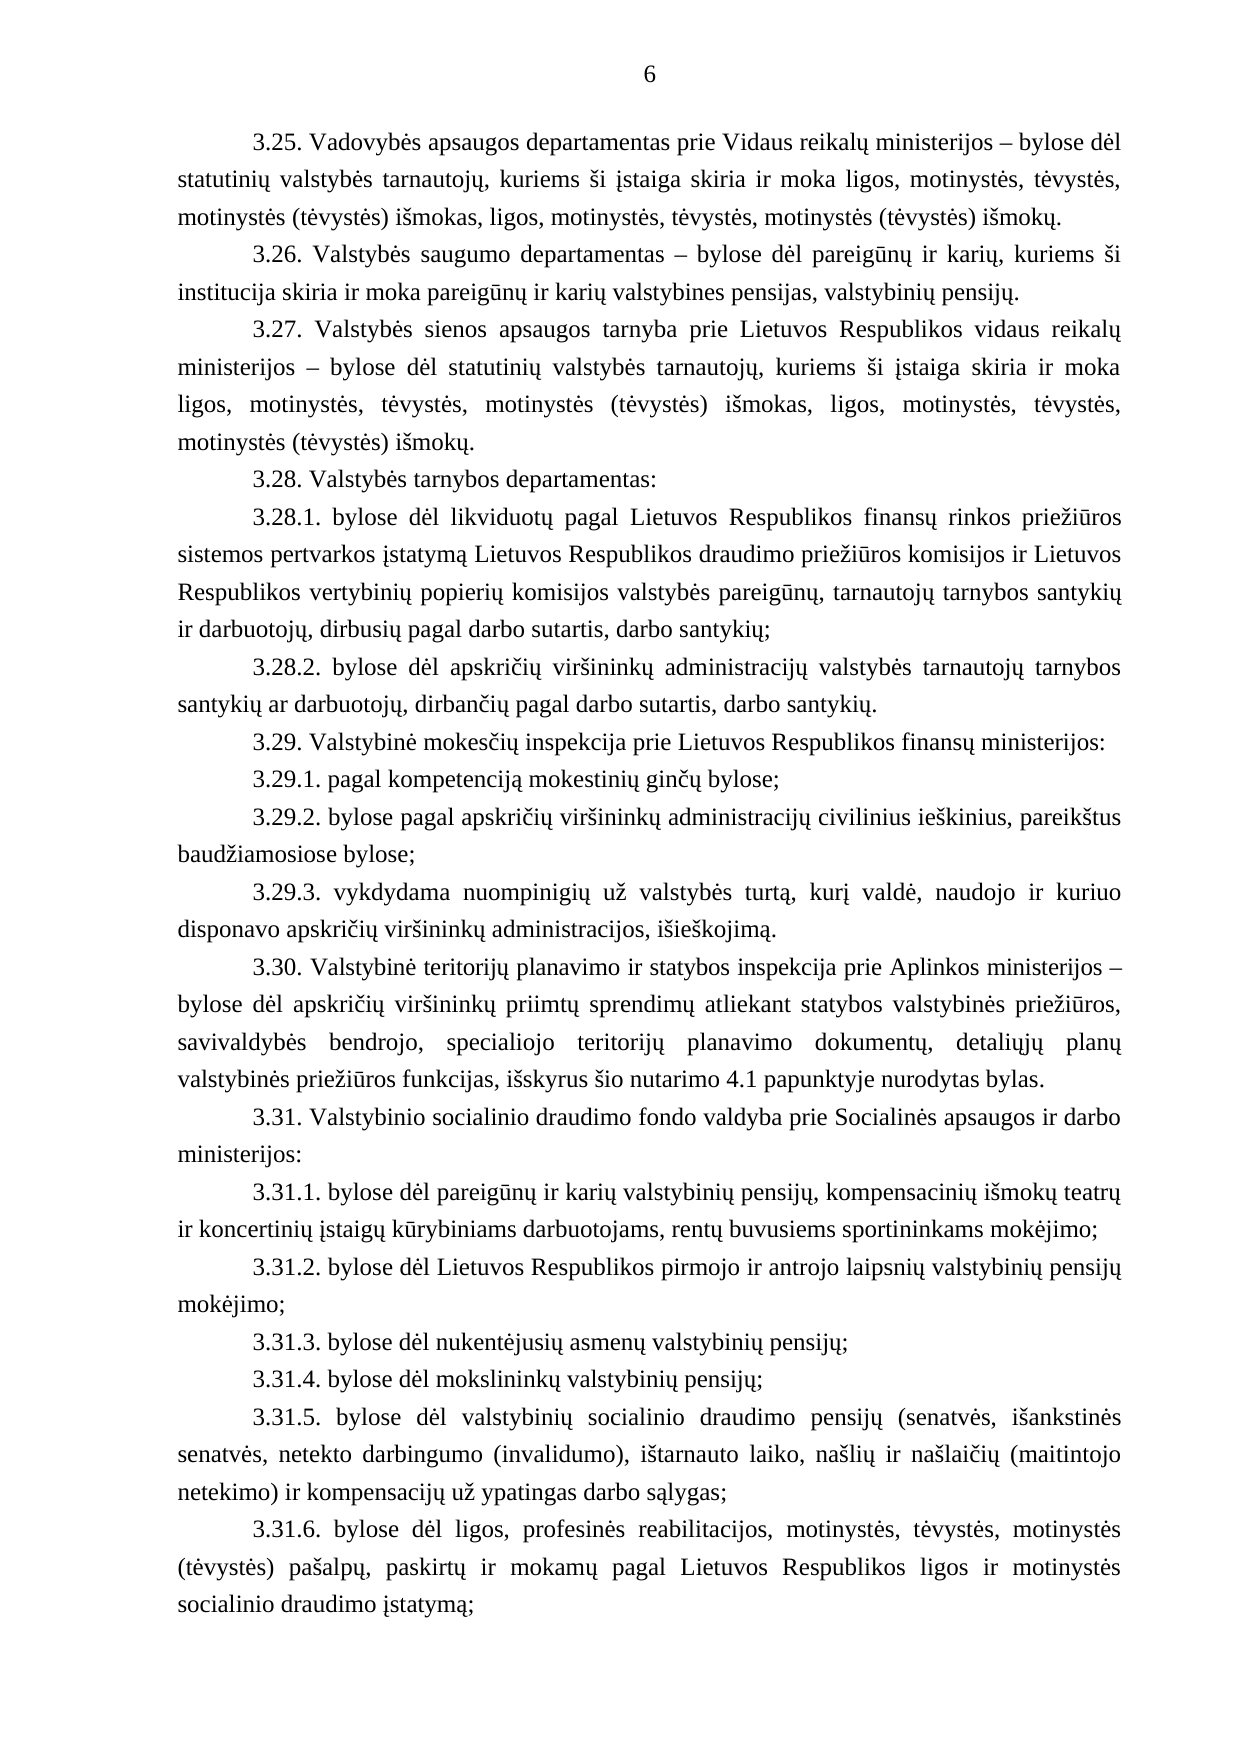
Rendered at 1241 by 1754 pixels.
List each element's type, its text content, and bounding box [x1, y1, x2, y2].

text 3.27. Valstybės sienos apsaugos tarnyba prie Lietuvos Respublikos vidaus reikalų ministerijos – bylose dėl statutinių valstybės tarnautojų, kuriems ši įstaiga skiria ir moka ligos, motinystės, tėvystės, motinystės (tėvystės) išmokas, ligos, motinystės, tėvystės, motinystės (tėvystės) išmokų. [177, 306, 1122, 456]
text 3.31.5. bylose dėl valstybinių socialinio draudimo pensijų (senatvės, išankstinės senatvės, netekto darbingumo (invalidumo), ištarnauto laiko, našlių ir našlaičių (maitintojo netekimo) ir kompensacijų už ypatingas darbo sąlygas; [177, 1393, 1122, 1506]
text 3.31.3. bylose dėl nukentėjusių asmenų valstybinių pensijų; [177, 1318, 1122, 1356]
text 3.29.1. pagal kompetenciją mokestinių ginčų bylose; [177, 756, 1122, 793]
text 3.28.2. bylose dėl apskričių viršininkų administracijų valstybės tarnautojų tarnybos santykių ar darbuotojų, dirbančių pagal darbo sutartis, darbo santykių. [177, 643, 1122, 718]
text 3.29.3. vykdydama nuompinigių už valstybės turtą, kurį valdė, naudojo ir kuriuo disponavo apskričių viršininkų administracijos, išieškojimą. [177, 868, 1122, 943]
text 3.28.1. bylose dėl likviduotų pagal Lietuvos Respublikos finansų rinkos priežiūros sistemos pertvarkos įstatymą Lietuvos Respublikos draudimo priežiūros komisijos ir Lietuvos Respublikos vertybinių popierių komisijos valstybės pareigūnų, tarnautojų tarnybos santykių ir darbuotojų, dirbusių pagal darbo sutartis, darbo santykių; [177, 493, 1122, 643]
text 3.25. Vadovybės apsaugos departamentas prie Vidaus reikalų ministerijos – bylose dėl statutinių valstybės tarnautojų, kuriems ši įstaiga skiria ir moka ligos, motinystės, tėvystės, motinystės (tėvystės) išmokas, ligos, motinystės, tėvystės, motinystės (tėvystės) išmokų. [177, 118, 1122, 231]
text 3.29.2. bylose pagal apskričių viršininkų administracijų civilinius ieškinius, pareikštus baudžiamosiose bylose; [177, 793, 1122, 868]
text 3.31.2. bylose dėl Lietuvos Respublikos pirmojo ir antrojo laipsnių valstybinių pensijų mokėjimo; [177, 1243, 1122, 1318]
text 3.29. Valstybinė mokesčių inspekcija prie Lietuvos Respublikos finansų ministerijos: [177, 718, 1122, 756]
text 3.26. Valstybės saugumo departamentas – bylose dėl pareigūnų ir karių, kuriems ši institucija skiria ir moka pareigūnų ir karių valstybines pensijas, valstybinių pensijų. [177, 231, 1122, 306]
text 3.30. Valstybinė teritorijų planavimo ir statybos inspekcija prie Aplinkos ministerijos – bylose dėl apskričių viršininkų priimtų sprendimų atliekant statybos valstybinės priežiūros, savivaldybės bendrojo, specialiojo teritorijų planavimo dokumentų, detaliųjų planų valstybinės priežiūros funkcijas, išskyrus šio nutarimo 4.1 papunktyje nurodytas bylas. [177, 943, 1122, 1093]
text 3.28. Valstybės tarnybos departamentas: [177, 456, 1122, 493]
text 3.31. Valstybinio socialinio draudimo fondo valdyba prie Socialinės apsaugos ir darbo ministerijos: [177, 1093, 1122, 1168]
text 3.31.1. bylose dėl pareigūnų ir karių valstybinių pensijų, kompensacinių išmokų teatrų ir koncertinių įstaigų kūrybiniams darbuotojams, rentų buvusiems sportininkams mokėjimo; [177, 1168, 1122, 1243]
text 3.31.4. bylose dėl mokslininkų valstybinių pensijų; [177, 1356, 1122, 1393]
text 3.31.6. bylose dėl ligos, profesinės reabilitacijos, motinystės, tėvystės, motinystės (tėvystės) pašalpų, paskirtų ir mokamų pagal Lietuvos Respublikos ligos ir motinystės socialinio draudimo įstatymą; [177, 1506, 1122, 1618]
